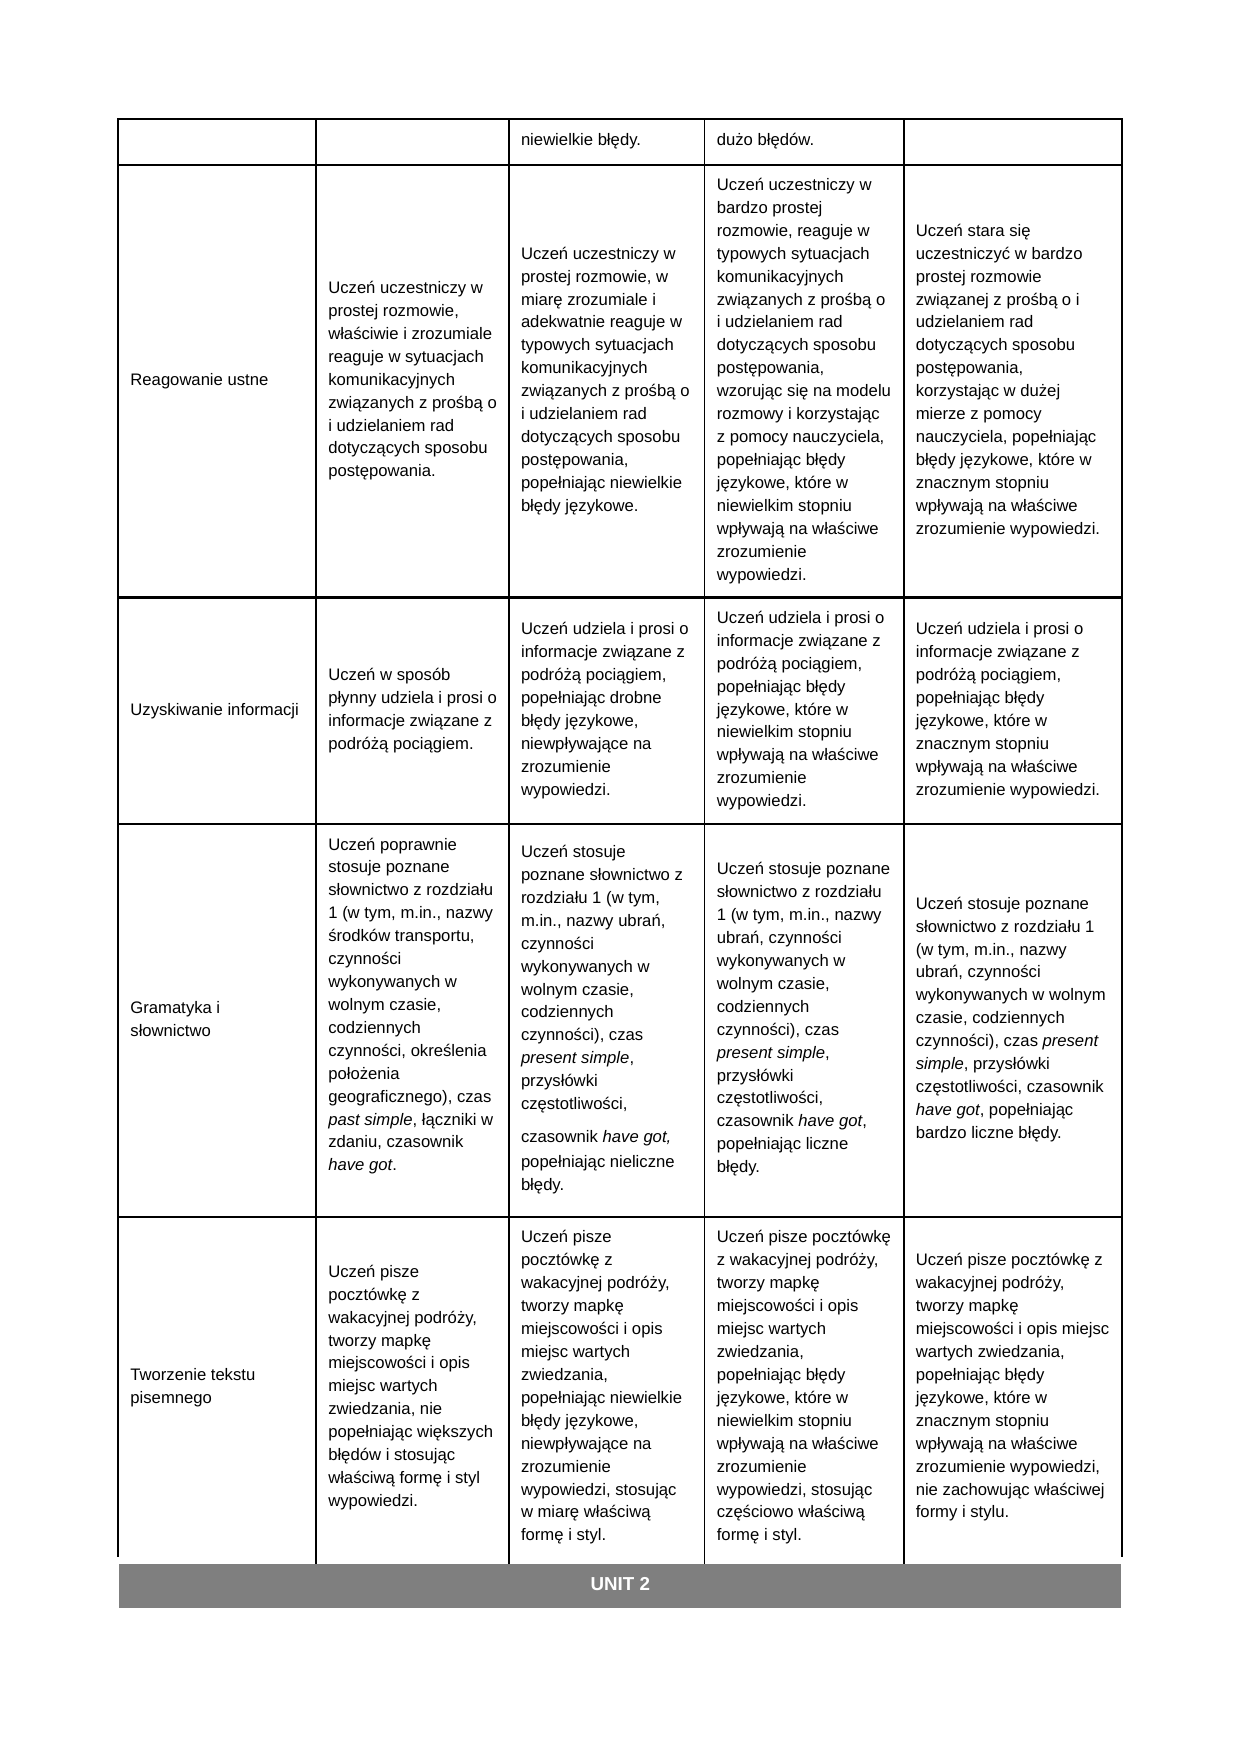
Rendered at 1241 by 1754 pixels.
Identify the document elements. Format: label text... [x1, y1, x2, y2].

table_cell UNIT 2 [119, 1564, 1121, 1608]
table_cell Uczeń udziela i prosi o informacje związane z podróżą pociągiem, popełniając błędy językowe, które w niewielkim stopniu wpływają na właściwe zrozumienie wypowiedzi. [705, 599, 903, 823]
table_cell Uczeń stara się uczestniczyć w bardzo prostej rozmowie związanej z prośbą o i udzielaniem rad dotyczących sposobu postępowania, korzystając w dużej mierze z pomocy nauczyciela, popełniając błędy językowe, które w znacznym stopniu wpływają na właściwe zrozumienie wypowiedzi. [905, 166, 1121, 596]
table_cell Uczeń udziela i prosi o informacje związane z podróżą pociągiem, popełniając błędy językowe, które w znacznym stopniu wpływają na właściwe zrozumienie wypowiedzi. [905, 599, 1121, 823]
table_cell Uczeń poprawnie stosuje poznane słownictwo z rozdziału 1 (w tym, m.in., nazwy środków transportu, czynności wykonywanych w wolnym czasie, codziennych czynności, określenia położenia geograficznego), czas past simple, łączniki w zdaniu, czasownik have got. [317, 825, 508, 1216]
table_cell Uczeń pisze pocztówkę z wakacyjnej podróży, tworzy mapkę miejscowości i opis miejsc wartych zwiedzania, popełniając niewielkie błędy językowe, niewpływające na zrozumienie wypowiedzi, stosując w miarę właściwą formę i styl. [510, 1218, 704, 1557]
table_cell Uczeń udziela i prosi o informacje związane z podróżą pociągiem, popełniając drobne błędy językowe, niewpływające na zrozumienie wypowiedzi. [510, 599, 704, 823]
table_cell Uczeń stosuje poznane słownictwo z rozdziału 1 (w tym, m.in., nazwy ubrań, czynności wykonywanych w wolnym czasie, codziennych czynności), czas present simple, przysłówki częstotliwości, czasownik have got, popełniając bardzo liczne błędy. [905, 825, 1121, 1216]
table_cell Tworzenie tekstu pisemnego [119, 1218, 315, 1557]
table_cell Uzyskiwanie informacji [119, 599, 315, 823]
table_cell Uczeń pisze pocztówkę z wakacyjnej podróży, tworzy mapkę miejscowości i opis miejsc wartych zwiedzania, popełniając błędy językowe, które w znacznym stopniu wpływają na właściwe zrozumienie wypowiedzi, nie zachowując właściwej formy i stylu. [905, 1218, 1121, 1557]
table_cell niewielkie błędy. [510, 120, 704, 163]
table_cell Uczeń uczestniczy w prostej rozmowie, w miarę zrozumiale i adekwatnie reaguje w typowych sytuacjach komunikacyjnych związanych z prośbą o i udzielaniem rad dotyczących sposobu postępowania, popełniając niewielkie błędy językowe. [510, 166, 704, 596]
table_cell Uczeń w sposób płynny udziela i prosi o informacje związane z podróżą pociągiem. [317, 599, 508, 823]
table_cell dużo błędów. [705, 120, 903, 163]
table_cell [317, 120, 508, 163]
table_cell Uczeń pisze pocztówkę z wakacyjnej podróży, tworzy mapkę miejscowości i opis miejsc wartych zwiedzania, nie popełniając większych błędów i stosując właściwą formę i styl wypowiedzi. [317, 1218, 508, 1557]
table_cell Uczeń uczestniczy w bardzo prostej rozmowie, reaguje w typowych sytuacjach komunikacyjnych związanych z prośbą o i udzielaniem rad dotyczących sposobu postępowania, wzorując się na modelu rozmowy i korzystając z pomocy nauczyciela, popełniając błędy językowe, które w niewielkim stopniu wpływają na właściwe zrozumienie wypowiedzi. [705, 166, 903, 596]
table_cell [119, 120, 315, 163]
table_cell Gramatyka i słownictwo [119, 825, 315, 1216]
table_cell Uczeń stosuje poznane słownictwo z rozdziału 1 (w tym, m.in., nazwy ubrań, czynności wykonywanych w wolnym czasie, codziennych czynności), czas present simple, przysłówki częstotliwości, czasownik have got, popełniając liczne błędy. [705, 825, 903, 1216]
table_cell Uczeń uczestniczy w prostej rozmowie, właściwie i zrozumiale reaguje w sytuacjach komunikacyjnych związanych z prośbą o i udzielaniem rad dotyczących sposobu postępowania. [317, 166, 508, 596]
table_cell [905, 120, 1121, 163]
table_cell Reagowanie ustne [119, 166, 315, 596]
table_cell Uczeń stosuje poznane słownictwo z rozdziału 1 (w tym, m.in., nazwy ubrań, czynności wykonywanych w wolnym czasie, codziennych czynności), czas present simple, przysłówki częstotliwości, czasownik have got, popełniając nieliczne błędy. [510, 825, 704, 1216]
table_cell Uczeń pisze pocztówkę z wakacyjnej podróży, tworzy mapkę miejscowości i opis miejsc wartych zwiedzania, popełniając błędy językowe, które w niewielkim stopniu wpływają na właściwe zrozumienie wypowiedzi, stosując częściowo właściwą formę i styl. [705, 1218, 903, 1557]
